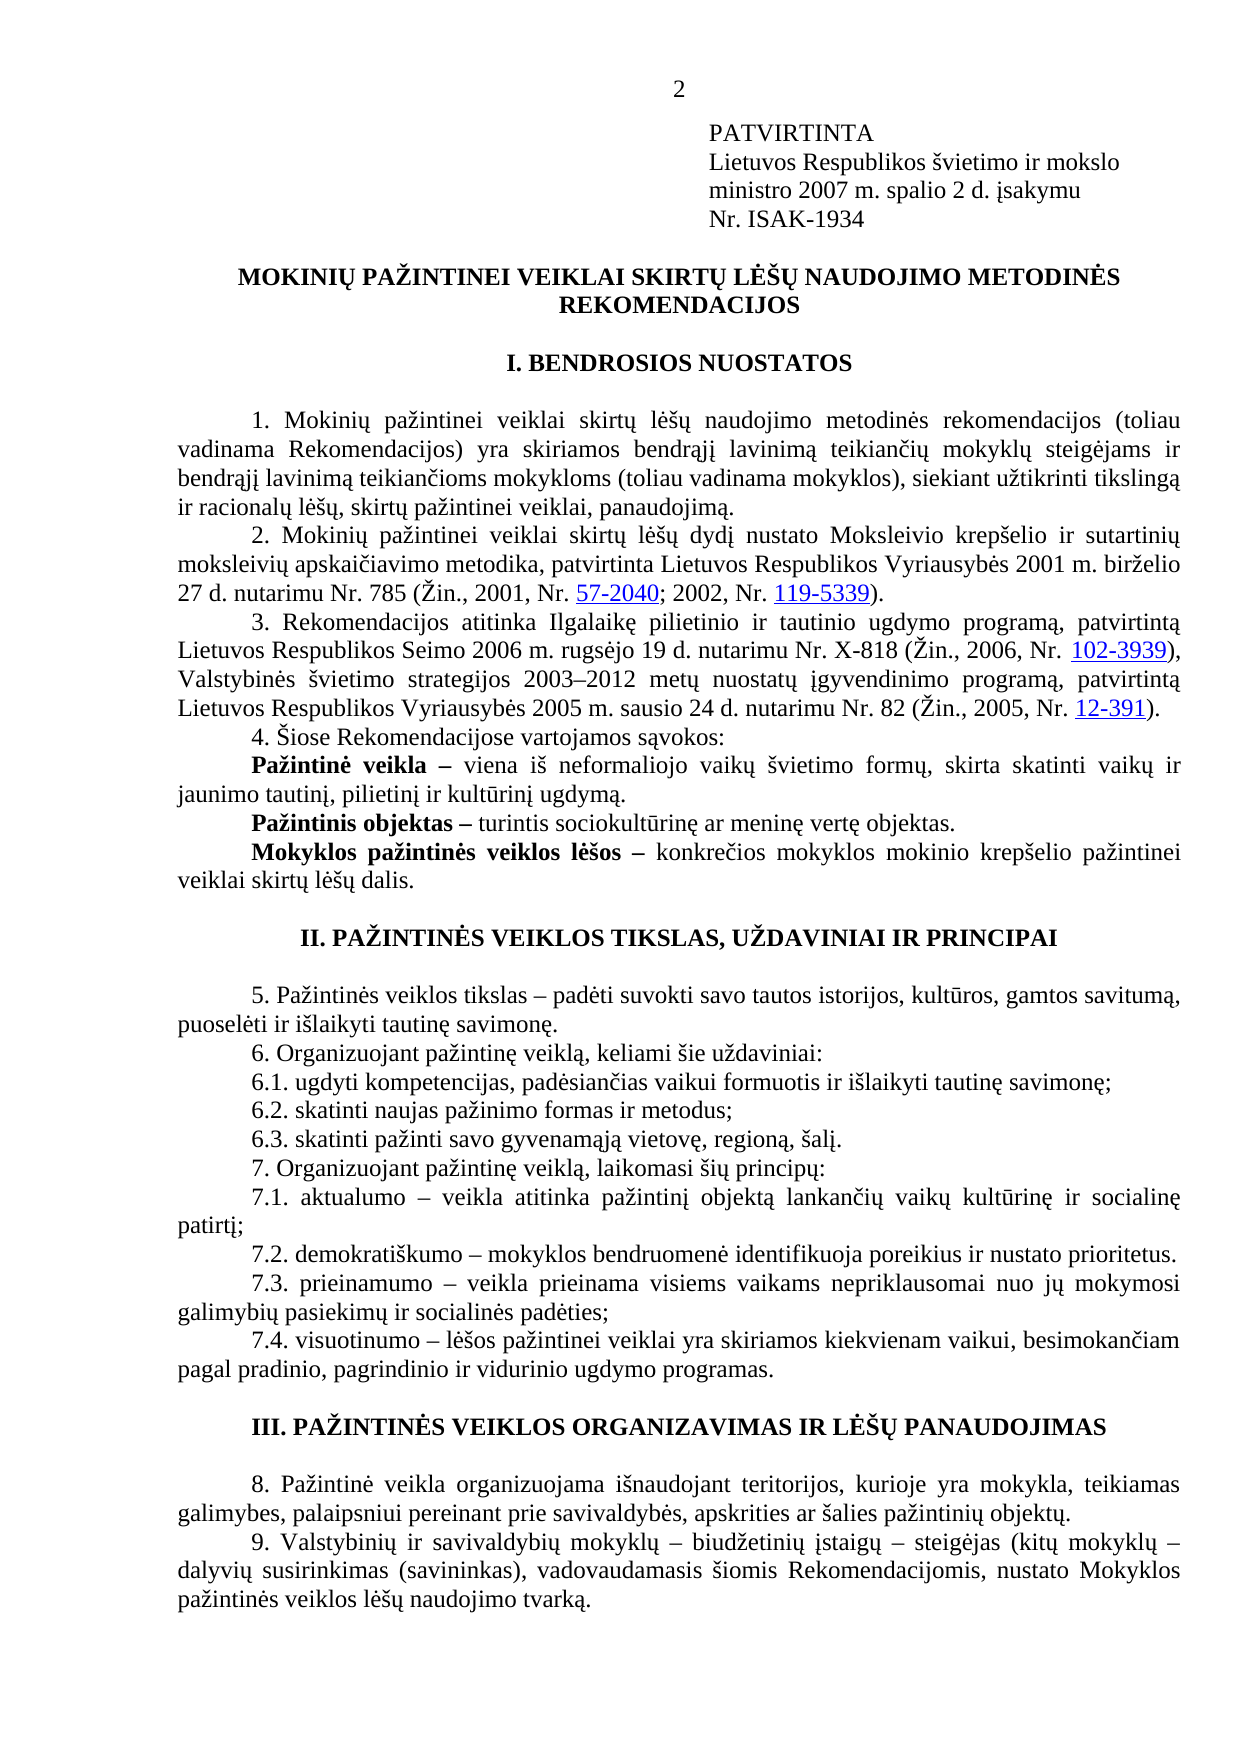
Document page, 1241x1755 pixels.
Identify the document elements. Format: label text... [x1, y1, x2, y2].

text ministro 2007 m. spalio 2 d. įsakymu [177, 176, 1181, 204]
text 6.3. skatinti pažinti savo gyvenamąją vietovę, regioną, šalį. [177, 1124, 1181, 1153]
text 1. Mokinių pažintinei veiklai skirtų lėšų naudojimo metodinės rekomendacijos (toliau vadinama Rekomendacijos) yra skiriamos bendrąjį lavinimą teikiančių mokyklų steigėjams ir bendrąjį lavinimą teikiančioms mokykloms (toliau vadinama mokyklos), siekiant užtikrinti tikslingą ir racionalų lėšų, skirtų pažintinei veiklai, panaudojimą. [177, 406, 1181, 521]
text II. PAŽINTINĖS VEIKLOS TIKSLAS, UŽDAVINIAI IR PRINCIPAI [177, 923, 1181, 952]
text Pažintinis objektas – turintis sociokultūrinę ar meninę vertę objektas. [177, 808, 1181, 837]
text 8. Pažintinė veikla organizuojama išnaudojant teritorijos, kurioje yra mokykla, teikiamas galimybes, palaipsniui pereinant prie savivaldybės, apskrities ar šalies pažintinių objektų. [177, 1469, 1181, 1527]
text 7.1. aktualumo – veikla atitinka pažintinį objektą lankančių vaikų kultūrinę ir socialinę patirtį; [177, 1182, 1181, 1239]
text 7.4. visuotinumo – lėšos pažintinei veiklai yra skiriamos kiekvienam vaikui, besimokančiam pagal pradinio, pagrindinio ir vidurinio ugdymo programas. [177, 1326, 1181, 1383]
text 4. Šiose Rekomendacijose vartojamos sąvokos: [177, 722, 1181, 751]
text 2. Mokinių pažintinei veiklai skirtų lėšų dydį nustato Moksleivio krepšelio ir sutartinių moksleivių apskaičiavimo metodika, patvirtinta Lietuvos Respublikos Vyriausybės 2001 m. birželio 27 d. nutarimu Nr. 785 (Žin., 2001, Nr. 57-2040; 2002, Nr. 119-5339). [177, 521, 1181, 607]
text Lietuvos Respublikos švietimo ir mokslo [177, 147, 1181, 176]
text 6. Organizuojant pažintinę veiklą, keliami šie uždaviniai: [177, 1038, 1181, 1067]
text 3. Rekomendacijos atitinka Ilgalaikę pilietinio ir tautinio ugdymo programą, patvirtintą Lietuvos Respublikos Seimo 2006 m. rugsėjo 19 d. nutarimu Nr. X-818 (Žin., 2006, Nr. 102-3939), Valstybinės švietimo strategijos 2003–2012 metų nuostatų įgyvendinimo programą, patvirtintą Lietuvos Respublikos Vyriausybės 2005 m. sausio 24 d. nutarimu Nr. 82 (Žin., 2005, Nr. 12-391). [177, 607, 1181, 722]
text 6.2. skatinti naujas pažinimo formas ir metodus; [177, 1096, 1181, 1124]
text MOKINIŲ PAŽINTINEI VEIKLAI SKIRTŲ LĖŠŲ NAUDOJIMO METODINĖS REKOMENDACIJOS [177, 262, 1181, 319]
text 7. Organizuojant pažintinę veiklą, laikomasi šių principų: [177, 1153, 1181, 1182]
text 7.2. demokratiškumo – mokyklos bendruomenė identifikuoja poreikius ir nustato prioritetus. [177, 1239, 1181, 1268]
text 9. Valstybinių ir savivaldybių mokyklų – biudžetinių įstaigų – steigėjas (kitų mokyklų – dalyvių susirinkimas (savininkas), vadovaudamasis šiomis Rekomendacijomis, nustato Mokyklos pažintinės veiklos lėšų naudojimo tvarką. [177, 1527, 1181, 1613]
text 5. Pažintinės veiklos tikslas – padėti suvokti savo tautos istorijos, kultūros, gamtos savitumą, puoselėti ir išlaikyti tautinę savimonę. [177, 981, 1181, 1038]
text 6.1. ugdyti kompetencijas, padėsiančias vaikui formuotis ir išlaikyti tautinę savimonę; [177, 1067, 1181, 1096]
text Mokyklos pažintinės veiklos lėšos – konkrečios mokyklos mokinio krepšelio pažintinei veiklai skirtų lėšų dalis. [177, 837, 1181, 894]
text Pažintinė veikla – viena iš neformaliojo vaikų švietimo formų, skirta skatinti vaikų ir jaunimo tautinį, pilietinį ir kultūrinį ugdymą. [177, 751, 1181, 808]
text 7.3. prieinamumo – veikla prieinama visiems vaikams nepriklausomai nuo jų mokymosi galimybių pasiekimų ir socialinės padėties; [177, 1268, 1181, 1326]
text Nr. ISAK-1934 [177, 204, 1181, 233]
text I. BENDROSIOS NUOSTATOS [177, 348, 1181, 377]
text PATVIRTINTA [709, 118, 1181, 147]
text III. PAŽINTINĖS VEIKLOS ORGANIZAVIMAS IR LĖŠŲ PANAUDOJIMAS [177, 1412, 1181, 1441]
